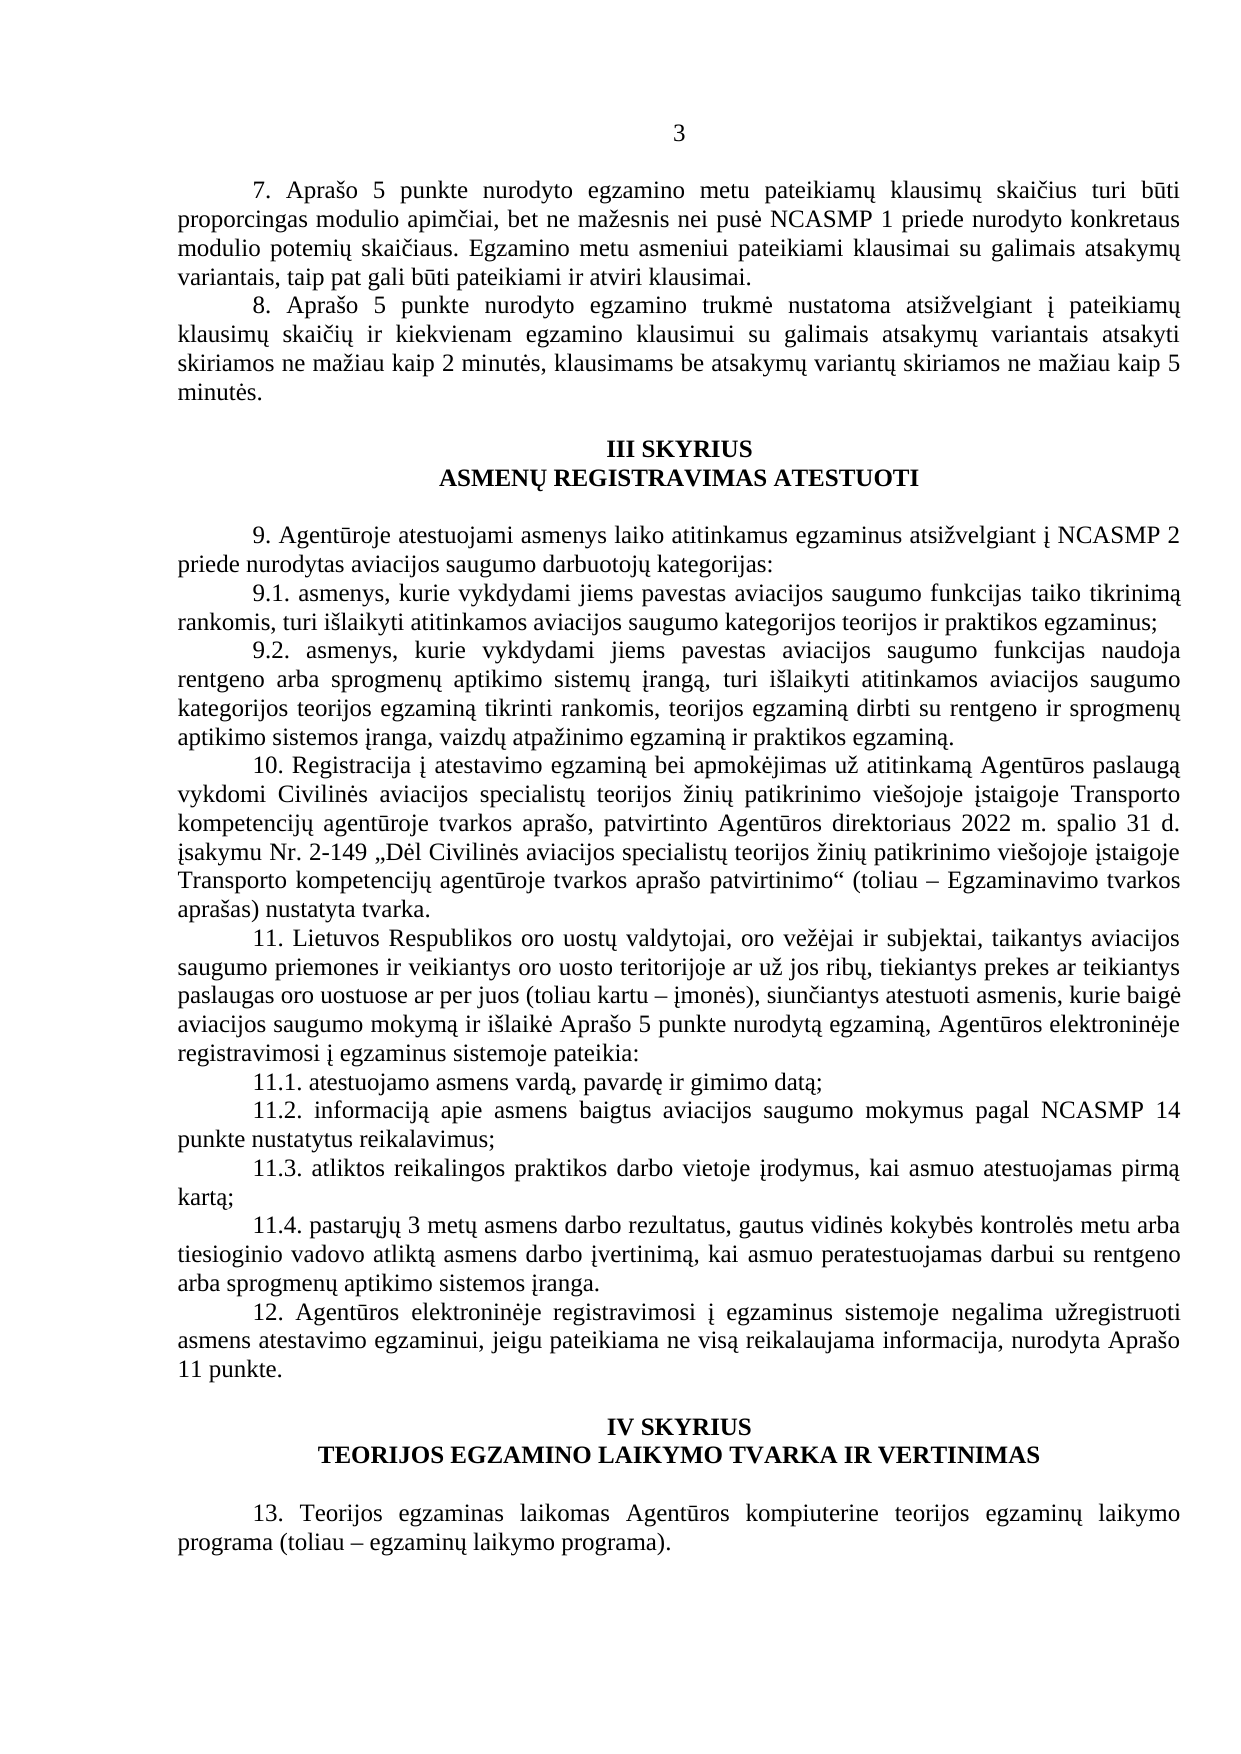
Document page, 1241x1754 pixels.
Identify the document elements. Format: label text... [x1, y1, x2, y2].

text 8. Aprašo 5 punkte nurodyto egzamino trukmė nustatoma atsižvelgiant į pateikiamų klausimų skaičių ir kiekvienam egzamino klausimui su galimais atsakymų variantais atsakyti skiriamos ne mažiau kaip 2 minutės, klausimams be atsakymų variantų skiriamos ne mažiau kaip 5 minutės. [177, 291, 1181, 406]
text III SKYRIUS [177, 434, 1181, 463]
text 11. Lietuvos Respublikos oro uostų valdytojai, oro vežėjai ir subjektai, taikantys aviacijos saugumo priemones ir veikiantys oro uosto teritorijoje ar už jos ribų, tiekiantys prekes ar teikiantys paslaugas oro uostuose ar per juos (toliau kartu – įmonės), siunčiantys atestuoti asmenis, kurie baigė aviacijos saugumo mokymą ir išlaikė Aprašo 5 punkte nurodytą egzaminą, Agentūros elektroninėje registravimosi į egzaminus sistemoje pateikia: [177, 923, 1181, 1067]
text 7. Aprašo 5 punkte nurodyto egzamino metu pateikiamų klausimų skaičius turi būti proporcingas modulio apimčiai, bet ne mažesnis nei pusė NCASMP 1 priede nurodyto konkretaus modulio potemių skaičiaus. Egzamino metu asmeniui pateikiami klausimai su galimais atsakymų variantais, taip pat gali būti pateikiami ir atviri klausimai. [177, 176, 1181, 291]
text 9.1. asmenys, kurie vykdydami jiems pavestas aviacijos saugumo funkcijas taiko tikrinimą rankomis, turi išlaikyti atitinkamos aviacijos saugumo kategorijos teorijos ir praktikos egzaminus; [177, 578, 1181, 636]
text TEORIJOS EGZAMINO LAIKYMO TVARKA IR VERTINIMAS [177, 1441, 1181, 1469]
text IV SKYRIUS [177, 1412, 1181, 1441]
text 11.3. atliktos reikalingos praktikos darbo vietoje įrodymus, kai asmuo atestuojamas pirmą kartą; [177, 1153, 1181, 1211]
text 11.4. pastarųjų 3 metų asmens darbo rezultatus, gautus vidinės kokybės kontrolės metu arba tiesioginio vadovo atliktą asmens darbo įvertinimą, kai asmuo peratestuojamas darbui su rentgeno arba sprogmenų aptikimo sistemos įranga. [177, 1211, 1181, 1297]
text 10. Registracija į atestavimo egzaminą bei apmokėjimas už atitinkamą Agentūros paslaugą vykdomi Civilinės aviacijos specialistų teorijos žinių patikrinimo viešojoje įstaigoje Transporto kompetencijų agentūroje tvarkos aprašo, patvirtinto Agentūros direktoriaus 2022 m. spalio 31 d. įsakymu Nr. 2-149 „Dėl Civilinės aviacijos specialistų teorijos žinių patikrinimo viešojoje įstaigoje Transporto kompetencijų agentūroje tvarkos aprašo patvirtinimo“ (toliau – Egzaminavimo tvarkos aprašas) nustatyta tvarka. [177, 751, 1181, 923]
text 9. Agentūroje atestuojami asmenys laiko atitinkamus egzaminus atsižvelgiant į NCASMP 2 priede nurodytas aviacijos saugumo darbuotojų kategorijas: [177, 521, 1181, 578]
text 11.2. informaciją apie asmens baigtus aviacijos saugumo mokymus pagal NCASMP 14 punkte nustatytus reikalavimus; [177, 1096, 1181, 1153]
text 11.1. atestuojamo asmens vardą, pavardę ir gimimo datą; [177, 1067, 1181, 1096]
text ASMENŲ REGISTRAVIMAS ATESTUOTI [177, 463, 1181, 492]
text 13. Teorijos egzaminas laikomas Agentūros kompiuterine teorijos egzaminų laikymo programa (toliau – egzaminų laikymo programa). [177, 1498, 1181, 1556]
text 9.2. asmenys, kurie vykdydami jiems pavestas aviacijos saugumo funkcijas naudoja rentgeno arba sprogmenų aptikimo sistemų įrangą, turi išlaikyti atitinkamos aviacijos saugumo kategorijos teorijos egzaminą tikrinti rankomis, teorijos egzaminą dirbti su rentgeno ir sprogmenų aptikimo sistemos įranga, vaizdų atpažinimo egzaminą ir praktikos egzaminą. [177, 636, 1181, 751]
text 12. Agentūros elektroninėje registravimosi į egzaminus sistemoje negalima užregistruoti asmens atestavimo egzaminui, jeigu pateikiama ne visą reikalaujama informacija, nurodyta Aprašo 11 punkte. [177, 1297, 1181, 1383]
